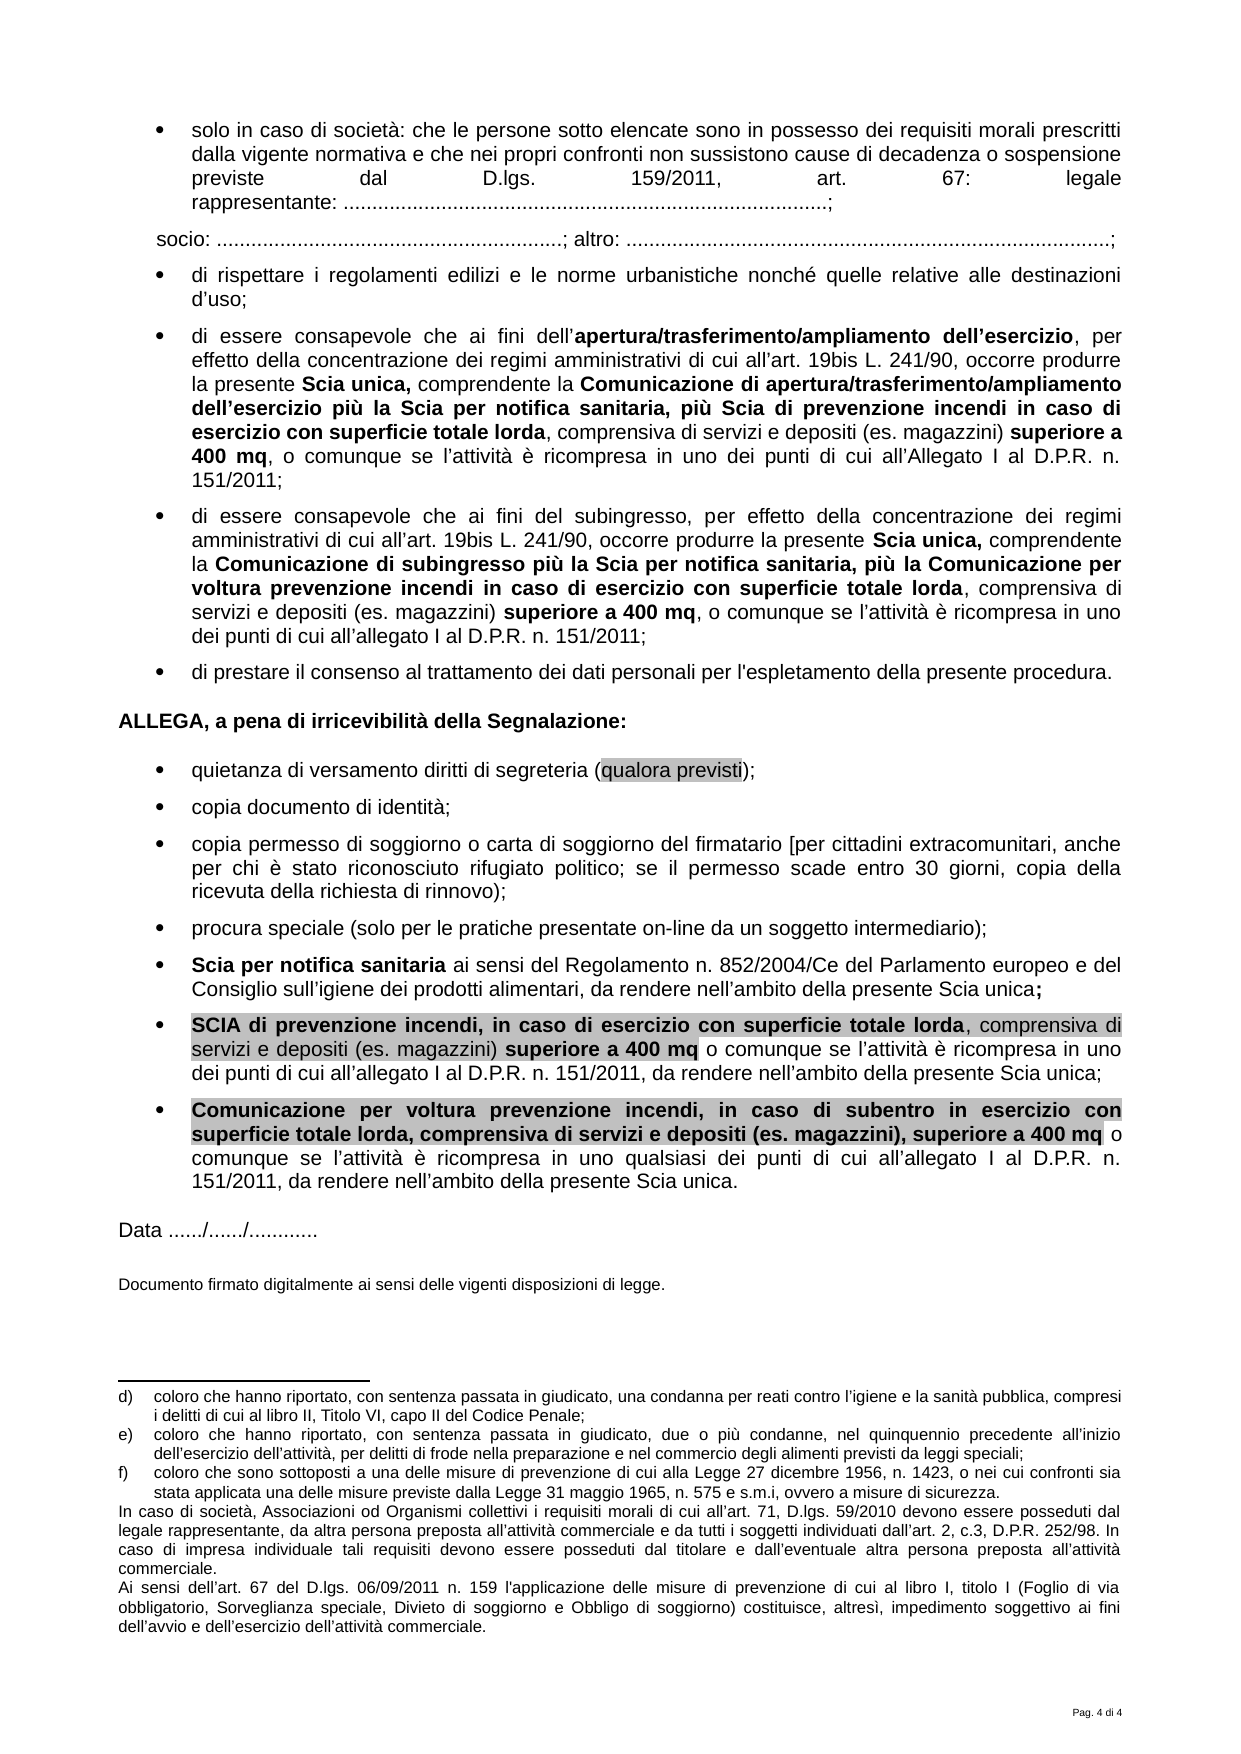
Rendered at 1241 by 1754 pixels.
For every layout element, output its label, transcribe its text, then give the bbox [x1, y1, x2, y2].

list quietanza di versamento diritti di segreteria (qualora previsti); [156, 758, 1122, 782]
list coloro che hanno riportato, con sentenza passata in giudicato, una condanna per reati contro l’igiene e la sanità pubblica, compresi i delitti di cui al libro II, Titolo VI, capo II del Codice Penale; [118, 1387, 1122, 1425]
list di essere consapevole che ai fini dell’apertura/trasferimento/ampliamento dell’esercizio, per effetto della concentrazione dei regimi amministrativi di cui all’art. 19bis L. 241/90, occorre produrre la presente Scia unica, comprendente la Comunicazione di apertura/trasferimento/ampliamento dell’esercizio più la Scia per notifica sanitaria, più Scia di prevenzione incendi in caso di esercizio con superficie totale lorda, comprensiva di servizi e depositi (es. magazzini) superiore a 400 mq, o comunque se l’attività è ricompresa in uno dei punti di cui all’Allegato I al D.P.R. n. 151/2011; [156, 323, 1122, 491]
list coloro che sono sottoposti a una delle misure di prevenzione di cui alla Legge 27 dicembre 1956, n. 1423, o nei cui confronti sia stata applicata una delle misure previste dalla Legge 31 maggio 1965, n. 575 e s.m.i, ovvero a misure di sicurezza. [118, 1463, 1122, 1502]
text ALLEGA, a pena di irricevibilità della Segnalazione: [118, 709, 1122, 733]
list di rispettare i regolamenti edilizi e le norme urbanistiche nonché quelle relative alle destinazioni d’uso; [156, 263, 1122, 311]
list solo in caso di società: che le persone sotto elencate sono in possesso dei requisiti morali prescritti dalla vigente normativa e che nei propri confronti non sussistono cause di decadenza o sospensione previste dal D.lgs. 159/2011, art. 67: legale rappresentante: ....................................................................................; [156, 118, 1122, 214]
list Ai sensi dell’art. 67 del D.lgs. 06/09/2011 n. 159 l'applicazione delle misure di prevenzione di cui al libro I, titolo I (Foglio di via obbligatorio, Sorveglianza speciale, Divieto di soggiorno e Obbligo di soggiorno) costituisce, altresì, impedimento soggettivo ai fini dell’avvio e dell’esercizio dell’attività commerciale. [118, 1578, 1122, 1636]
list In caso di società, Associazioni od Organismi collettivi i requisiti morali di cui all’art. 71, D.lgs. 59/2010 devono essere posseduti dal legale rappresentante, da altra persona preposta all’attività commerciale e da tutti i soggetti individuati dall’art. 2, c.3, D.P.R. 252/98. In caso di impresa individuale tali requisiti devono essere posseduti dal titolare e dall’eventuale altra persona preposta all’attività commerciale. [118, 1502, 1122, 1578]
list procura speciale (solo per le pratiche presentate on-line da un soggetto intermediario); [156, 916, 1122, 940]
list SCIA di prevenzione incendi, in caso di esercizio con superficie totale lorda, comprensiva di servizi e depositi (es. magazzini) superiore a 400 mq o comunque se l’attività è ricompresa in uno dei punti di cui all’allegato I al D.P.R. n. 151/2011, da rendere nell’ambito della presente Scia unica; [156, 1013, 1122, 1085]
list di prestare il consenso al trattamento dei dati personali per l'espletamento della presente procedura. [156, 660, 1122, 684]
list Comunicazione per voltura prevenzione incendi, in caso di subentro in esercizio con superficie totale lorda, comprensiva di servizi e depositi (es. magazzini), superiore a 400 mq o comunque se l’attività è ricompresa in uno qualsiasi dei punti di cui all’allegato I al D.P.R. n. 151/2011, da rendere nell’ambito della presente Scia unica. [156, 1097, 1122, 1193]
text Data ....../....../............ [118, 1218, 1122, 1242]
list copia permesso di soggiorno o carta di soggiorno del firmatario [per cittadini extracomunitari, anche per chi è stato riconosciuto rifugiato politico; se il permesso scade entro 30 giorni, copia della ricevuta della richiesta di rinnovo); [156, 831, 1122, 903]
list Scia per notifica sanitaria ai sensi del Regolamento n. 852/2004/Ce del Parlamento europeo e del Consiglio sull’igiene dei prodotti alimentari, da rendere nell’ambito della presente Scia unica; [156, 952, 1122, 1000]
text socio: ............................................................; altro: ....................................................................................; [156, 227, 1122, 251]
text Documento firmato digitalmente ai sensi delle vigenti disposizioni di legge. [118, 1274, 1122, 1294]
list copia documento di identità; [156, 795, 1122, 819]
list coloro che hanno riportato, con sentenza passata in giudicato, due o più condanne, nel quinquennio precedente all’inizio dell’esercizio dell’attività, per delitti di frode nella preparazione e nel commercio degli alimenti previsti da leggi speciali; [118, 1425, 1122, 1463]
list di essere consapevole che ai fini del subingresso, per effetto della concentrazione dei regimi amministrativi di cui all’art. 19bis L. 241/90, occorre produrre la presente Scia unica, comprendente la Comunicazione di subingresso più la Scia per notifica sanitaria, più la Comunicazione per voltura prevenzione incendi in caso di esercizio con superficie totale lorda, comprensiva di servizi e depositi (es. magazzini) superiore a 400 mq, o comunque se l’attività è ricompresa in uno dei punti di cui all’allegato I al D.P.R. n. 151/2011; [156, 504, 1122, 648]
